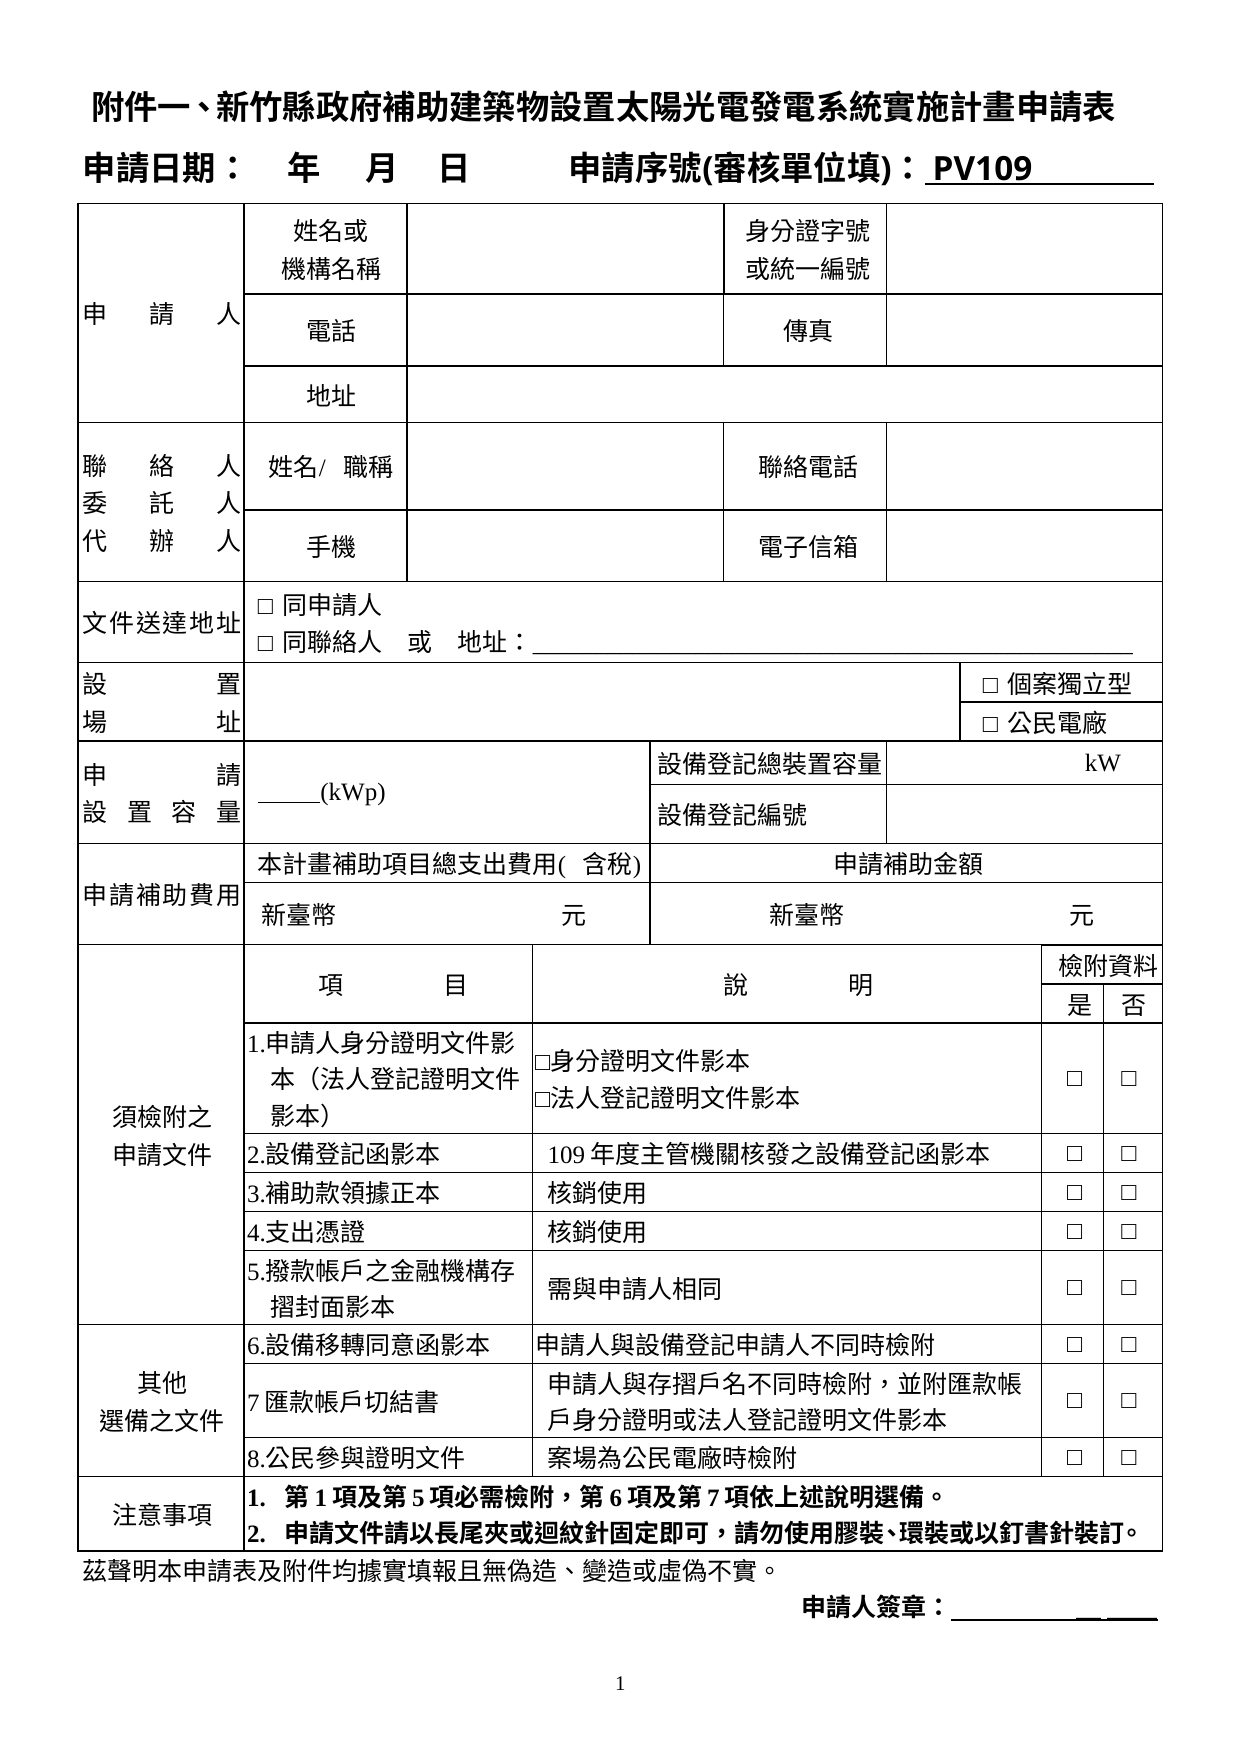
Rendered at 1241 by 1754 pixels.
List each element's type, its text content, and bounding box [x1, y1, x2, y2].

table_cell 申請人與存摺戶名不同時檢附，並附匯款帳戶身分證明或法人登記證明文件影本 [533, 1364, 1041, 1437]
table_cell [408, 511, 723, 581]
text 茲聲明本申請表及附件均據實填報且無偽造、變造或虛偽不實。 [83, 1552, 1158, 1588]
text 附件一、新竹縣政府補助建築物設置太陽光電發電系統實施計畫申請表 [83, 81, 1158, 129]
table_header 申請人 [79, 204, 243, 422]
table_cell 3.補助款領據正本 [245, 1173, 532, 1211]
table_header [408, 204, 723, 293]
table_cell 新臺幣 元 [245, 883, 649, 944]
table_cell □同申請人 □同聯絡人 或 地址：________________________________________________ [245, 582, 1162, 662]
table_cell 否 [1104, 985, 1162, 1022]
table_cell □身分證明文件影本 □法人登記證明文件影本 [533, 1024, 1041, 1132]
table_cell 姓名/職稱 [245, 423, 406, 509]
table_cell 109年度主管機關核發之設備登記函影本 [533, 1134, 1041, 1171]
table_cell 核銷使用 [533, 1173, 1041, 1211]
table_cell [408, 295, 723, 365]
table_cell 案場為公民電廠時檢附 [533, 1438, 1041, 1476]
table_cell □ [1042, 1024, 1103, 1132]
table_cell 文件送達地址 [79, 582, 243, 662]
table_cell 電話 [245, 295, 406, 365]
table_header 身分證字號 或統一編號 [725, 204, 886, 293]
table_cell 申請 設置容量 [79, 742, 243, 842]
table_cell kW [887, 742, 1162, 784]
table_cell □ [1104, 1325, 1162, 1363]
table_cell 其他 選備之文件 [79, 1325, 243, 1476]
table_cell 設備登記總裝置容量 [651, 742, 886, 784]
table_cell (kWp) [245, 742, 649, 842]
table_cell 需與申請人相同 [533, 1251, 1041, 1324]
text 申請人簽章： ＿ ＿＿ [83, 1588, 1158, 1624]
table_cell 聯絡電話 [724, 423, 886, 509]
table_cell 手機 [245, 511, 406, 581]
table_cell 傳真 [724, 295, 886, 365]
table_cell □ [1104, 1212, 1162, 1249]
table_cell [887, 511, 1162, 581]
table_cell □公民電廠 [961, 703, 1162, 740]
table_cell 說 明 [533, 945, 1041, 1022]
table_cell □ [1104, 1173, 1162, 1211]
text 申請日期： 年 月 日 申請序號(審核單位填)： PV109 [83, 142, 1158, 190]
table_cell 須檢附之 申請文件 [79, 945, 243, 1324]
table_cell 項 目 [245, 945, 532, 1022]
table_cell □ [1042, 1212, 1103, 1249]
table_cell □ [1104, 1134, 1162, 1171]
table_cell [887, 423, 1162, 509]
table_cell □ [1042, 1438, 1103, 1476]
table_cell 新臺幣 元 [651, 883, 1162, 944]
table_cell 2.設備登記函影本 [245, 1134, 532, 1171]
table_cell [408, 367, 1162, 422]
table_cell [887, 785, 1162, 842]
table_cell 核銷使用 [533, 1212, 1041, 1249]
table_header 姓名或 機構名稱 [245, 204, 406, 293]
table_cell □ [1104, 1364, 1162, 1437]
table_cell □個案獨立型 [961, 663, 1162, 701]
table_cell 7匯款帳戶切結書 [245, 1364, 532, 1437]
table_header [887, 204, 1162, 293]
table_cell 1.申請人身分證明文件影本（法人登記證明文件影本） [245, 1024, 532, 1132]
table_cell [887, 295, 1162, 365]
table_cell 8.公民參與證明文件 [245, 1438, 532, 1476]
table_cell 電子信箱 [724, 511, 886, 581]
table_cell [408, 423, 723, 509]
table_cell □ [1042, 1364, 1103, 1437]
table_cell 注意事項 [79, 1477, 243, 1550]
table_cell 申請補助費用 [79, 844, 243, 944]
table_cell 第1項及第5項必需檢附，第6項及第7項依上述說明選備。 申請文件請以長尾夾或迴紋針固定即可，請勿使用膠裝、環裝或以釘書針裝訂。 [245, 1477, 1162, 1550]
table_cell □ [1104, 1251, 1162, 1324]
table_cell 聯絡人 委託人 代辦人 [79, 423, 243, 581]
table_cell 本計畫補助項目總支出費用(含稅) [245, 844, 649, 882]
table_cell 5.撥款帳戶之金融機構存摺封面影本 [245, 1251, 532, 1324]
table_cell 申請人與設備登記申請人不同時檢附 [533, 1325, 1041, 1363]
table_cell □ [1104, 1024, 1162, 1132]
table_cell 檢附資料 [1042, 946, 1162, 983]
table_cell □ [1104, 1438, 1162, 1476]
table_cell [245, 663, 959, 740]
table_cell 是 [1042, 985, 1103, 1022]
table_cell 設置 場址 [79, 663, 243, 740]
table_cell 4.支出憑證 [245, 1212, 532, 1249]
table_cell 申請補助金額 [651, 844, 1162, 882]
table_cell □ [1042, 1325, 1103, 1363]
table_cell 6.設備移轉同意函影本 [245, 1325, 532, 1363]
table_cell 地址 [245, 367, 406, 422]
table_cell □ [1042, 1251, 1103, 1324]
table_cell 設備登記編號 [651, 785, 886, 842]
table_cell □ [1042, 1134, 1103, 1171]
table_cell □ [1042, 1173, 1103, 1211]
